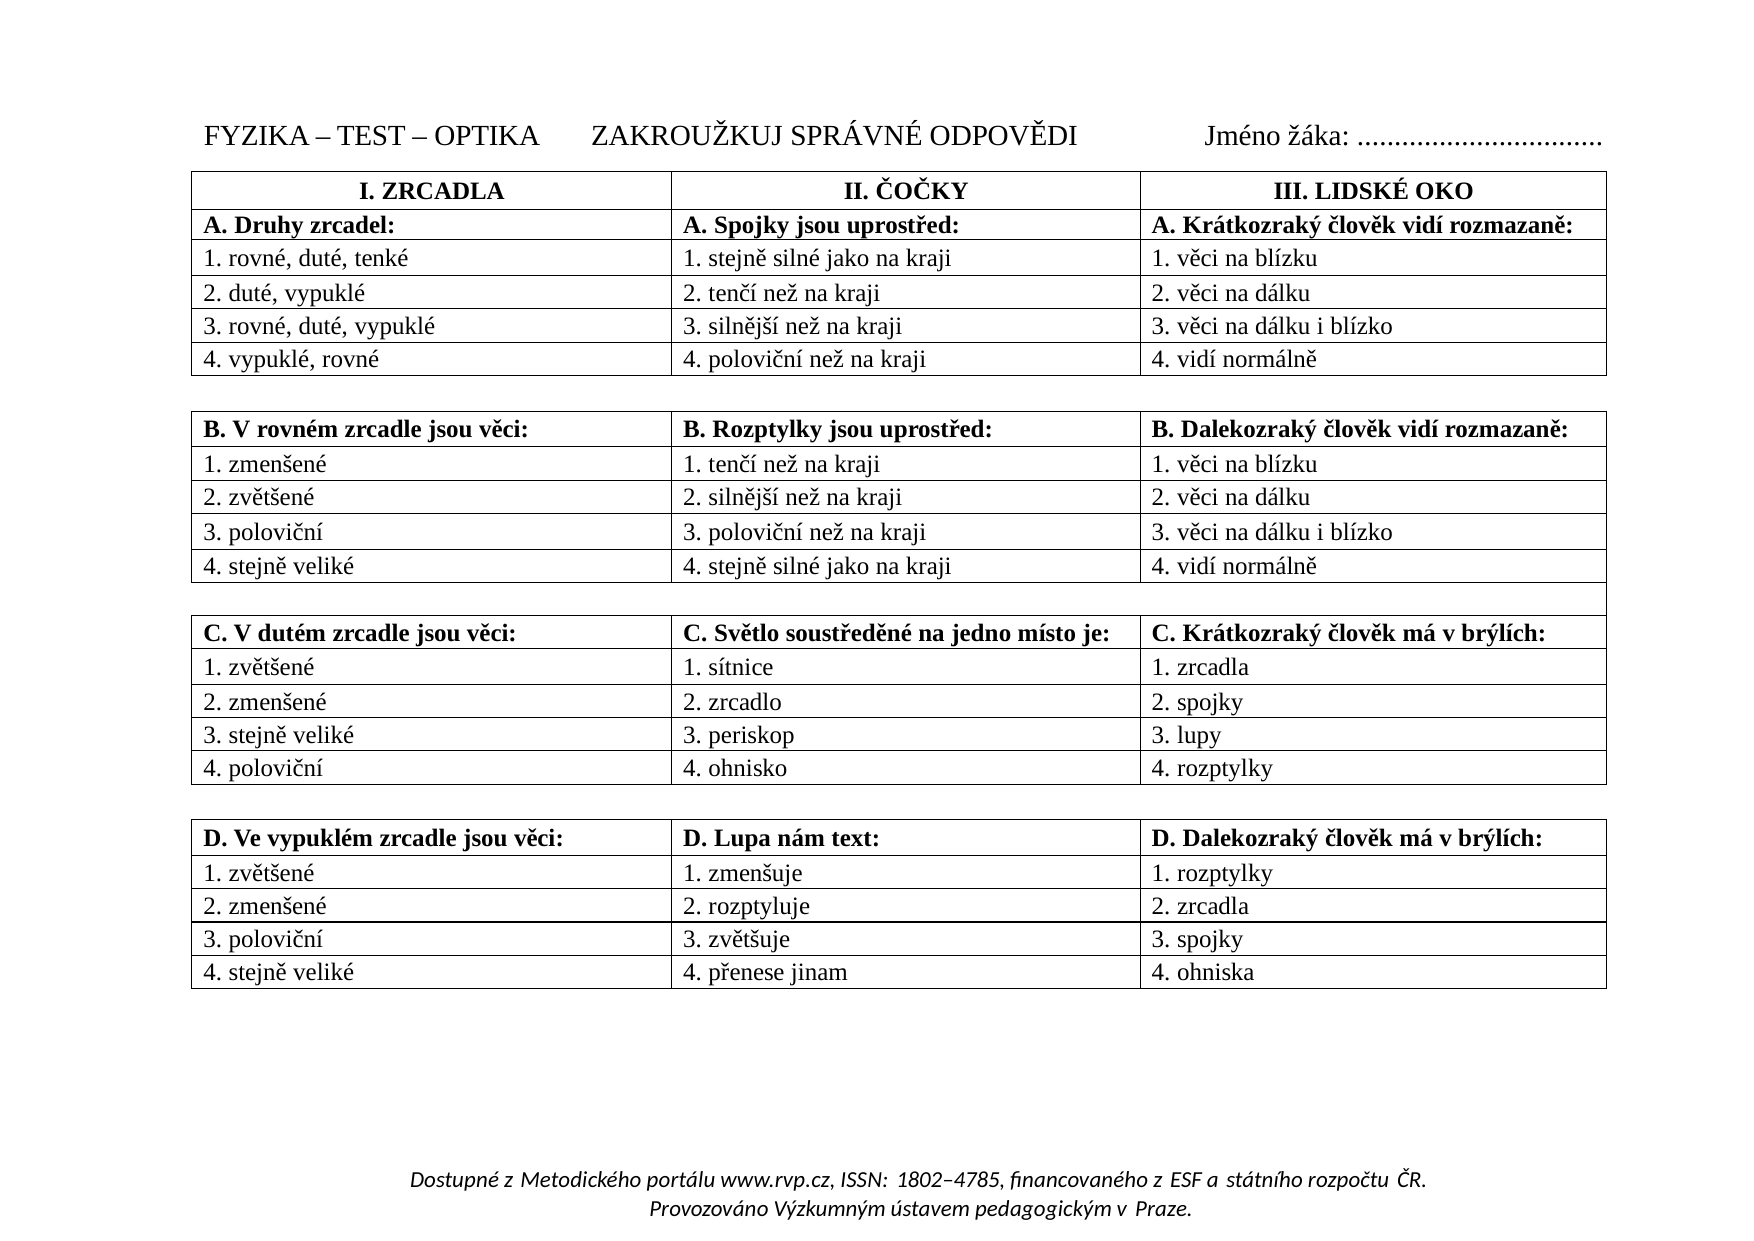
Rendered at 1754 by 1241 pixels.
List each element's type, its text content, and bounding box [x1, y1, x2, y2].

table_cell [192, 785, 1607, 819]
table_cell B. V rovném zrcadle jsou věci: [192, 412, 671, 446]
table_cell D. Lupa nám text: [672, 820, 1140, 855]
table_cell 2. silnější než na kraji [672, 481, 1140, 513]
table_cell 3. zvětšuje [672, 923, 1140, 955]
table_cell 1. zmenšuje [672, 856, 1140, 888]
table_cell 3. věci na dálku i blízko [1141, 309, 1606, 342]
table_cell C. Krátkozraký člověk má v brýlích: [1141, 616, 1606, 648]
table_cell 4. poloviční [192, 751, 671, 783]
table_cell D. Ve vypuklém zrcadle jsou věci: [192, 820, 671, 855]
table_cell 3. věci na dálku i blízko [1141, 514, 1606, 548]
table_cell B. Rozptylky jsou uprostřed: [672, 412, 1140, 446]
table_cell 2. zmenšené [192, 685, 671, 717]
table_cell 1. rovné, duté, tenké [192, 240, 671, 275]
table_cell 3. spojky [1141, 923, 1606, 955]
table_cell 3. poloviční než na kraji [672, 514, 1140, 548]
table_cell 1. rozptylky [1141, 856, 1606, 888]
table_header II. ČOČKY [672, 172, 1140, 209]
table_cell 2. věci na dálku [1141, 276, 1606, 308]
table_cell 1. zvětšené [192, 856, 671, 888]
table_cell 3. stejně veliké [192, 718, 671, 750]
table_cell 1. věci na blízku [1141, 447, 1606, 479]
table_cell 2. duté, vypuklé [192, 276, 671, 308]
table_cell A. Druhy zrcadel: [192, 210, 671, 239]
table_cell 1. stejně silné jako na kraji [672, 240, 1140, 275]
table_cell 1. zvětšené [192, 649, 671, 684]
table_cell 3. silnější než na kraji [672, 309, 1140, 342]
table_cell 4. poloviční než na kraji [672, 343, 1140, 375]
table_cell 2. zmenšené [192, 889, 671, 921]
table_cell 1. tenčí než na kraji [672, 447, 1140, 479]
table_cell 4. stejně silné jako na kraji [672, 550, 1140, 582]
table_cell 3. periskop [672, 718, 1140, 750]
table_cell 3. poloviční [192, 923, 671, 955]
table_cell D. Dalekozraký člověk má v brýlích: [1141, 820, 1606, 855]
text FYZIKA – TEST – OPTIKA ZAKROUŽKUJ SPRÁVNÉ ODPOVĚDI Jméno žáka: ................................. [204, 118, 1636, 152]
table_cell 4. rozptylky [1141, 751, 1606, 783]
table_cell 4. vidí normálně [1141, 550, 1606, 582]
table_cell 4. stejně veliké [192, 956, 671, 988]
table_cell 2. zrcadlo [672, 685, 1140, 717]
table_cell 3. lupy [1141, 718, 1606, 750]
table_cell 2. zvětšené [192, 481, 671, 513]
table_cell 2. rozptyluje [672, 889, 1140, 921]
table_cell C. V dutém zrcadle jsou věci: [192, 616, 671, 648]
table_cell 4. vypuklé, rovné [192, 343, 671, 375]
table_header I. ZRCADLA [192, 172, 671, 209]
table_cell 4. vidí normálně [1141, 343, 1606, 375]
table_cell 1. věci na blízku [1141, 240, 1606, 275]
table_cell 2. spojky [1141, 685, 1606, 717]
table_cell 4. ohniska [1141, 956, 1606, 988]
table_cell 1. sítnice [672, 649, 1140, 684]
table_cell 4. stejně veliké [192, 550, 671, 582]
table_cell A. Krátkozraký člověk vidí rozmazaně: [1141, 210, 1606, 239]
table_cell 4. přenese jinam [672, 956, 1140, 988]
table_cell A. Spojky jsou uprostřed: [672, 210, 1140, 239]
table_cell 4. ohnisko [672, 751, 1140, 783]
table_cell B. Dalekozraký člověk vidí rozmazaně: [1141, 412, 1606, 446]
table_cell 2. věci na dálku [1141, 481, 1606, 513]
table_cell [192, 583, 1606, 615]
table_cell 2. zrcadla [1141, 889, 1606, 921]
table_cell 1. zrcadla [1141, 649, 1606, 684]
table_cell C. Světlo soustředěné na jedno místo je: [672, 616, 1140, 648]
table_cell 1. zmenšené [192, 447, 671, 479]
table_cell 3. rovné, duté, vypuklé [192, 309, 671, 342]
table_cell 2. tenčí než na kraji [672, 276, 1140, 308]
table_cell [192, 376, 1607, 411]
table_header III. LIDSKÉ OKO [1141, 172, 1606, 209]
table_cell 3. poloviční [192, 514, 671, 548]
